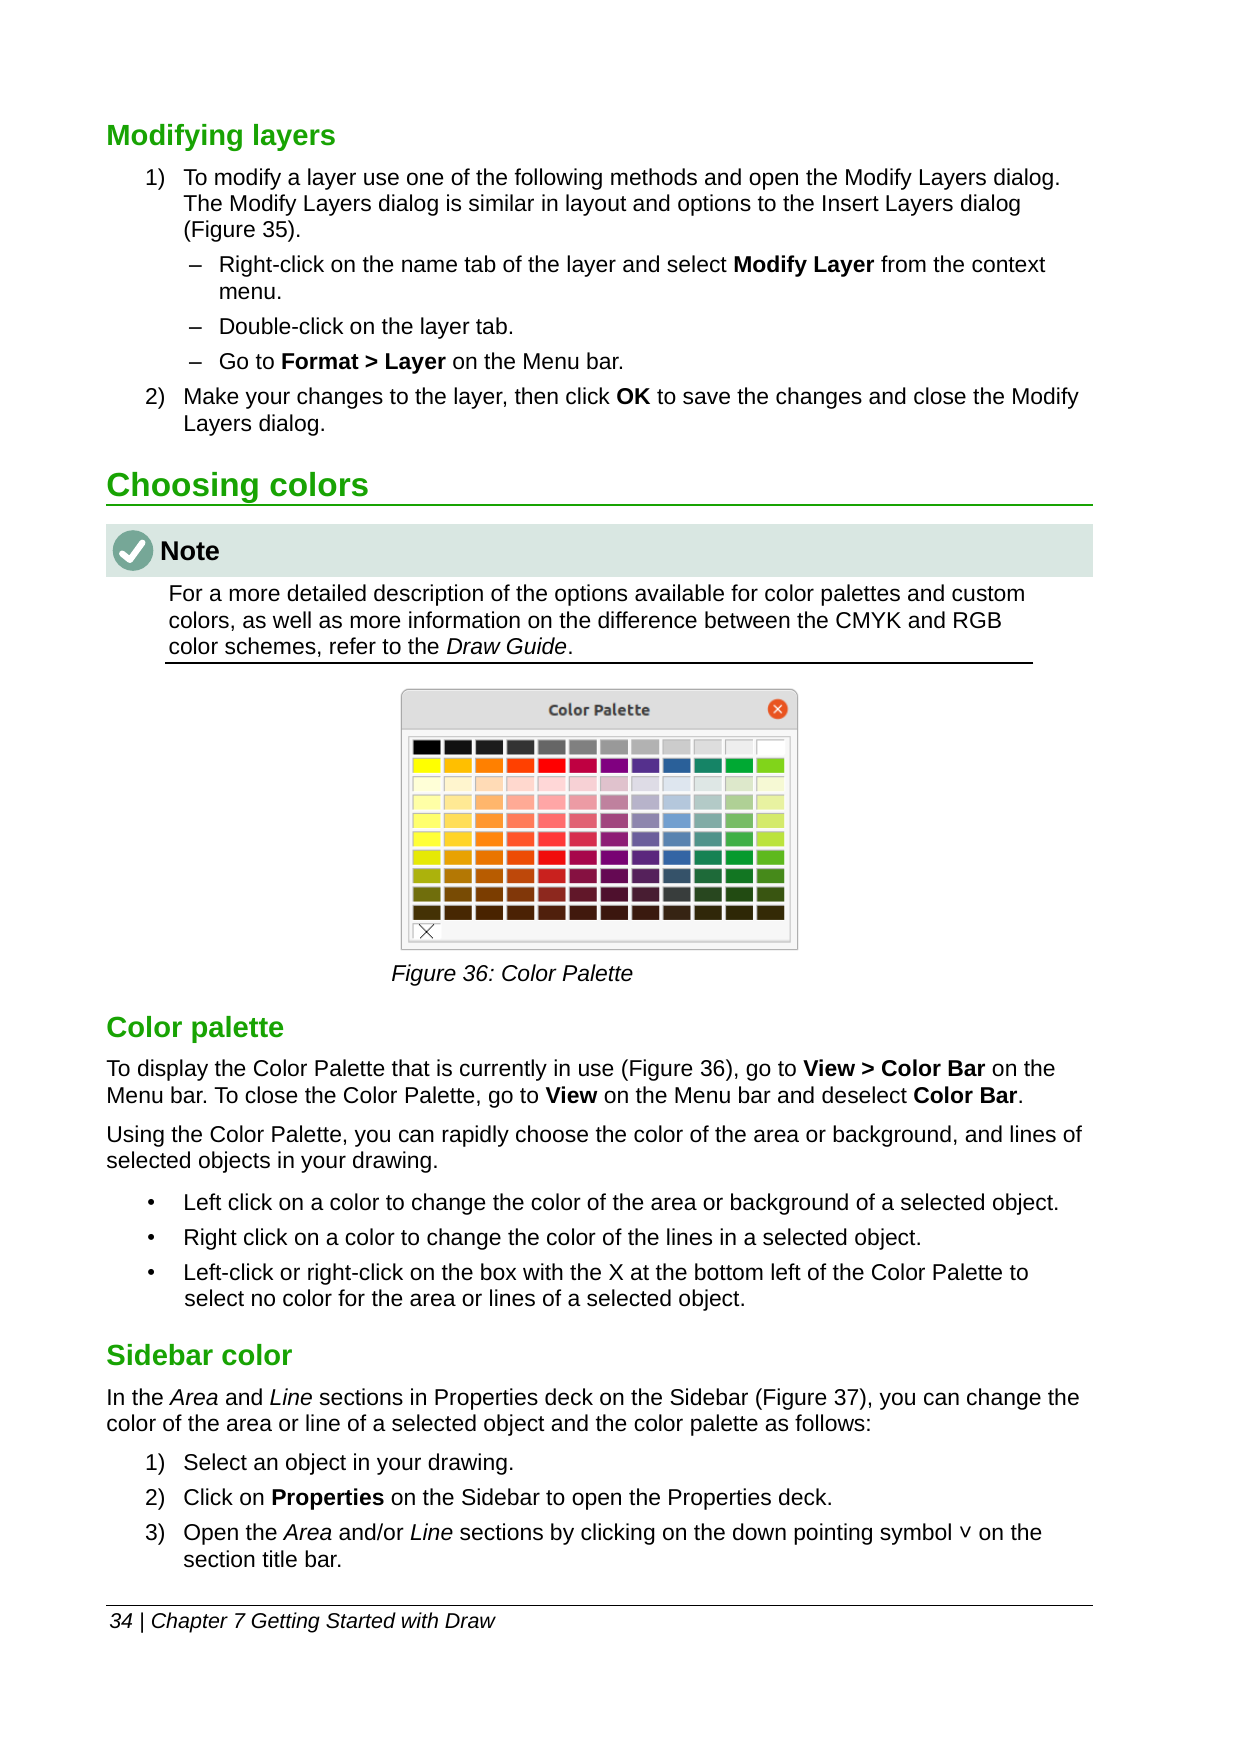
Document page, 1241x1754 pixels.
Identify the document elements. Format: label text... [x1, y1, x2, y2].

list Go to Format > Layer on the Menu bar. [189, 348, 1093, 374]
text In the Area and Line sections in Properties deck on the Sidebar (Figure 37), you can change the color of the area or line of a selected object and the color palette as follows: [106, 1384, 1093, 1436]
list Left-click or right-click on the box with the X at the bottom left of the Color Palette to select no color for the area or lines of a selected object. [144, 1256, 1093, 1315]
list Select an object in your drawing. [165, 1449, 1093, 1475]
text Using the Color Palette, you can rapidly choose the color of the area or background, and lines of selected objects in your drawing. [106, 1121, 1093, 1173]
list Left click on a color to change the color of the area or background of a selected object. [144, 1186, 1093, 1215]
text To display the Color Palette that is currently in use (Figure 36), go to View > Color Bar on the Menu bar. To close the Color Palette, go to View on the Menu bar and deselect Color Bar. [106, 1055, 1093, 1108]
list Double-click on the layer tab. [189, 313, 1093, 339]
list Open the Area and/or Line sections by clicking on the down pointing symbol ˅ on the section title bar. [165, 1519, 1093, 1572]
subtitle Sidebar color [106, 1338, 1093, 1372]
list Make your changes to the layer, then click OK to save the changes and close the Modify Layers dialog. [165, 383, 1093, 436]
list Click on Properties on the Sidebar to open the Properties deck. [165, 1484, 1093, 1510]
list Right-click on the name tab of the layer and select Modify Layer from the context menu. [189, 251, 1093, 304]
subtitle Note [106, 524, 1093, 577]
text Figure 36: Color Palette [391, 960, 808, 986]
subtitle Choosing colors [106, 466, 1093, 504]
list To modify a layer use one of the following methods and open the Modify Layers dialog. The Modify Layers dialog is similar in layout and options to the Insert Layers dialog (Figure 35). [165, 163, 1093, 242]
text For a more detailed description of the options available for color palettes and custom colors, as well as more information on the difference between the CMYK and RGB color schemes, refer to the Draw Guide. [165, 577, 1033, 662]
subtitle Modifying layers [106, 118, 1093, 152]
list Right click on a color to change the color of the lines in a selected object. [144, 1221, 1093, 1250]
picture [391, 682, 808, 960]
subtitle Color palette [106, 1010, 1093, 1043]
